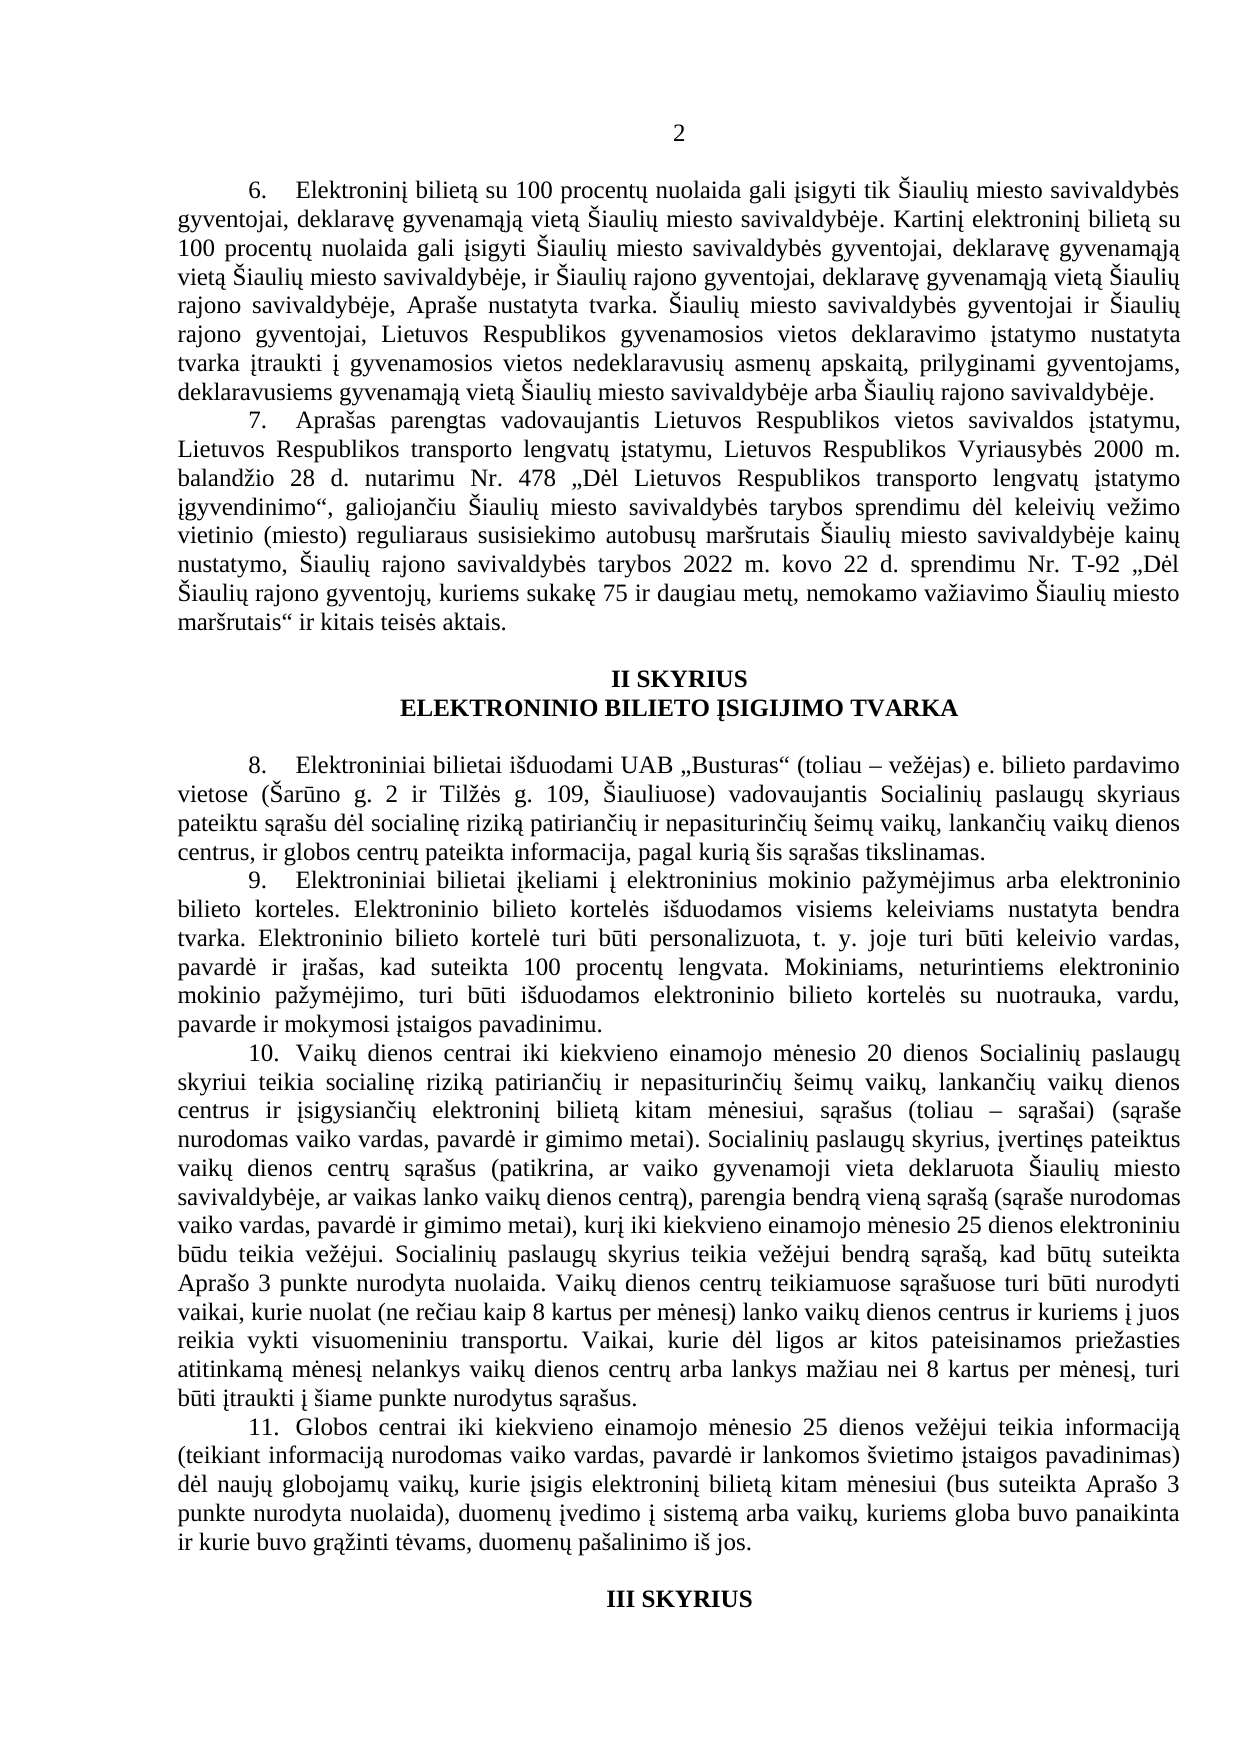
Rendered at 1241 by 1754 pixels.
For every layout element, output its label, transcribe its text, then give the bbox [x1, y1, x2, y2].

text ELEKTRONINIO BILIETO ĮSIGIJIMO TVARKA [177, 693, 1181, 722]
text III SKYRIUS [177, 1584, 1181, 1613]
text 6. Elektroninį bilietą su 100 procentų nuolaida gali įsigyti tik Šiaulių miesto savivaldybės gyventojai, deklaravę gyvenamąją vietą Šiaulių miesto savivaldybėje. Kartinį elektroninį bilietą su 100 procentų nuolaida gali įsigyti Šiaulių miesto savivaldybės gyventojai, deklaravę gyvenamąją vietą Šiaulių miesto savivaldybėje, ir Šiaulių rajono gyventojai, deklaravę gyvenamąją vietą Šiaulių rajono savivaldybėje, Apraše nustatyta tvarka. Šiaulių miesto savivaldybės gyventojai ir Šiaulių rajono gyventojai, Lietuvos Respublikos gyvenamosios vietos deklaravimo įstatymo nustatyta tvarka įtraukti į gyvenamosios vietos nedeklaravusių asmenų apskaitą, prilyginami gyventojams, deklaravusiems gyvenamąją vietą Šiaulių miesto savivaldybėje arba Šiaulių rajono savivaldybėje. [177, 176, 1181, 406]
text II SKYRIUS [177, 664, 1181, 693]
text 10. Vaikų dienos centrai iki kiekvieno einamojo mėnesio 20 dienos Socialinių paslaugų skyriui teikia socialinę riziką patiriančių ir nepasiturinčių šeimų vaikų, lankančių vaikų dienos centrus ir įsigysiančių elektroninį bilietą kitam mėnesiui, sąrašus (toliau – sąrašai) (sąraše nurodomas vaiko vardas, pavardė ir gimimo metai). Socialinių paslaugų skyrius, įvertinęs pateiktus vaikų dienos centrų sąrašus (patikrina, ar vaiko gyvenamoji vieta deklaruota Šiaulių miesto savivaldybėje, ar vaikas lanko vaikų dienos centrą), parengia bendrą vieną sąrašą (sąraše nurodomas vaiko vardas, pavardė ir gimimo metai), kurį iki kiekvieno einamojo mėnesio 25 dienos elektroniniu būdu teikia vežėjui. Socialinių paslaugų skyrius teikia vežėjui bendrą sąrašą, kad būtų suteikta Aprašo 3 punkte nurodyta nuolaida. Vaikų dienos centrų teikiamuose sąrašuose turi būti nurodyti vaikai, kurie nuolat (ne rečiau kaip 8 kartus per mėnesį) lanko vaikų dienos centrus ir kuriems į juos reikia vykti visuomeniniu transportu. Vaikai, kurie dėl ligos ar kitos pateisinamos priežasties atitinkamą mėnesį nelankys vaikų dienos centrų arba lankys mažiau nei 8 kartus per mėnesį, turi būti įtraukti į šiame punkte nurodytus sąrašus. [177, 1038, 1181, 1412]
text 11. Globos centrai iki kiekvieno einamojo mėnesio 25 dienos vežėjui teikia informaciją (teikiant informaciją nurodomas vaiko vardas, pavardė ir lankomos švietimo įstaigos pavadinimas) dėl naujų globojamų vaikų, kurie įsigis elektroninį bilietą kitam mėnesiui (bus suteikta Aprašo 3 punkte nurodyta nuolaida), duomenų įvedimo į sistemą arba vaikų, kuriems globa buvo panaikinta ir kurie buvo grąžinti tėvams, duomenų pašalinimo iš jos. [177, 1412, 1181, 1556]
text 7. Aprašas parengtas vadovaujantis Lietuvos Respublikos vietos savivaldos įstatymu, Lietuvos Respublikos transporto lengvatų įstatymu, Lietuvos Respublikos Vyriausybės 2000 m. balandžio 28 d. nutarimu Nr. 478 „Dėl Lietuvos Respublikos transporto lengvatų įstatymo įgyvendinimo“, galiojančiu Šiaulių miesto savivaldybės tarybos sprendimu dėl keleivių vežimo vietinio (miesto) reguliaraus susisiekimo autobusų maršrutais Šiaulių miesto savivaldybėje kainų nustatymo, Šiaulių rajono savivaldybės tarybos 2022 m. kovo 22 d. sprendimu Nr. T-92 „Dėl Šiaulių rajono gyventojų, kuriems sukakę 75 ir daugiau metų, nemokamo važiavimo Šiaulių miesto maršrutais“ ir kitais teisės aktais. [177, 406, 1181, 636]
text 8. Elektroniniai bilietai išduodami UAB „Busturas“ (toliau – vežėjas) e. bilieto pardavimo vietose (Šarūno g. 2 ir Tilžės g. 109, Šiauliuose) vadovaujantis Socialinių paslaugų skyriaus pateiktu sąrašu dėl socialinę riziką patiriančių ir nepasiturinčių šeimų vaikų, lankančių vaikų dienos centrus, ir globos centrų pateikta informacija, pagal kurią šis sąrašas tikslinamas. [177, 751, 1181, 866]
text 9. Elektroniniai bilietai įkeliami į elektroninius mokinio pažymėjimus arba elektroninio bilieto korteles. Elektroninio bilieto kortelės išduodamos visiems keleiviams nustatyta bendra tvarka. Elektroninio bilieto kortelė turi būti personalizuota, t. y. joje turi būti keleivio vardas, pavardė ir įrašas, kad suteikta 100 procentų lengvata. Mokiniams, neturintiems elektroninio mokinio pažymėjimo, turi būti išduodamos elektroninio bilieto kortelės su nuotrauka, vardu, pavarde ir mokymosi įstaigos pavadinimu. [177, 866, 1181, 1038]
